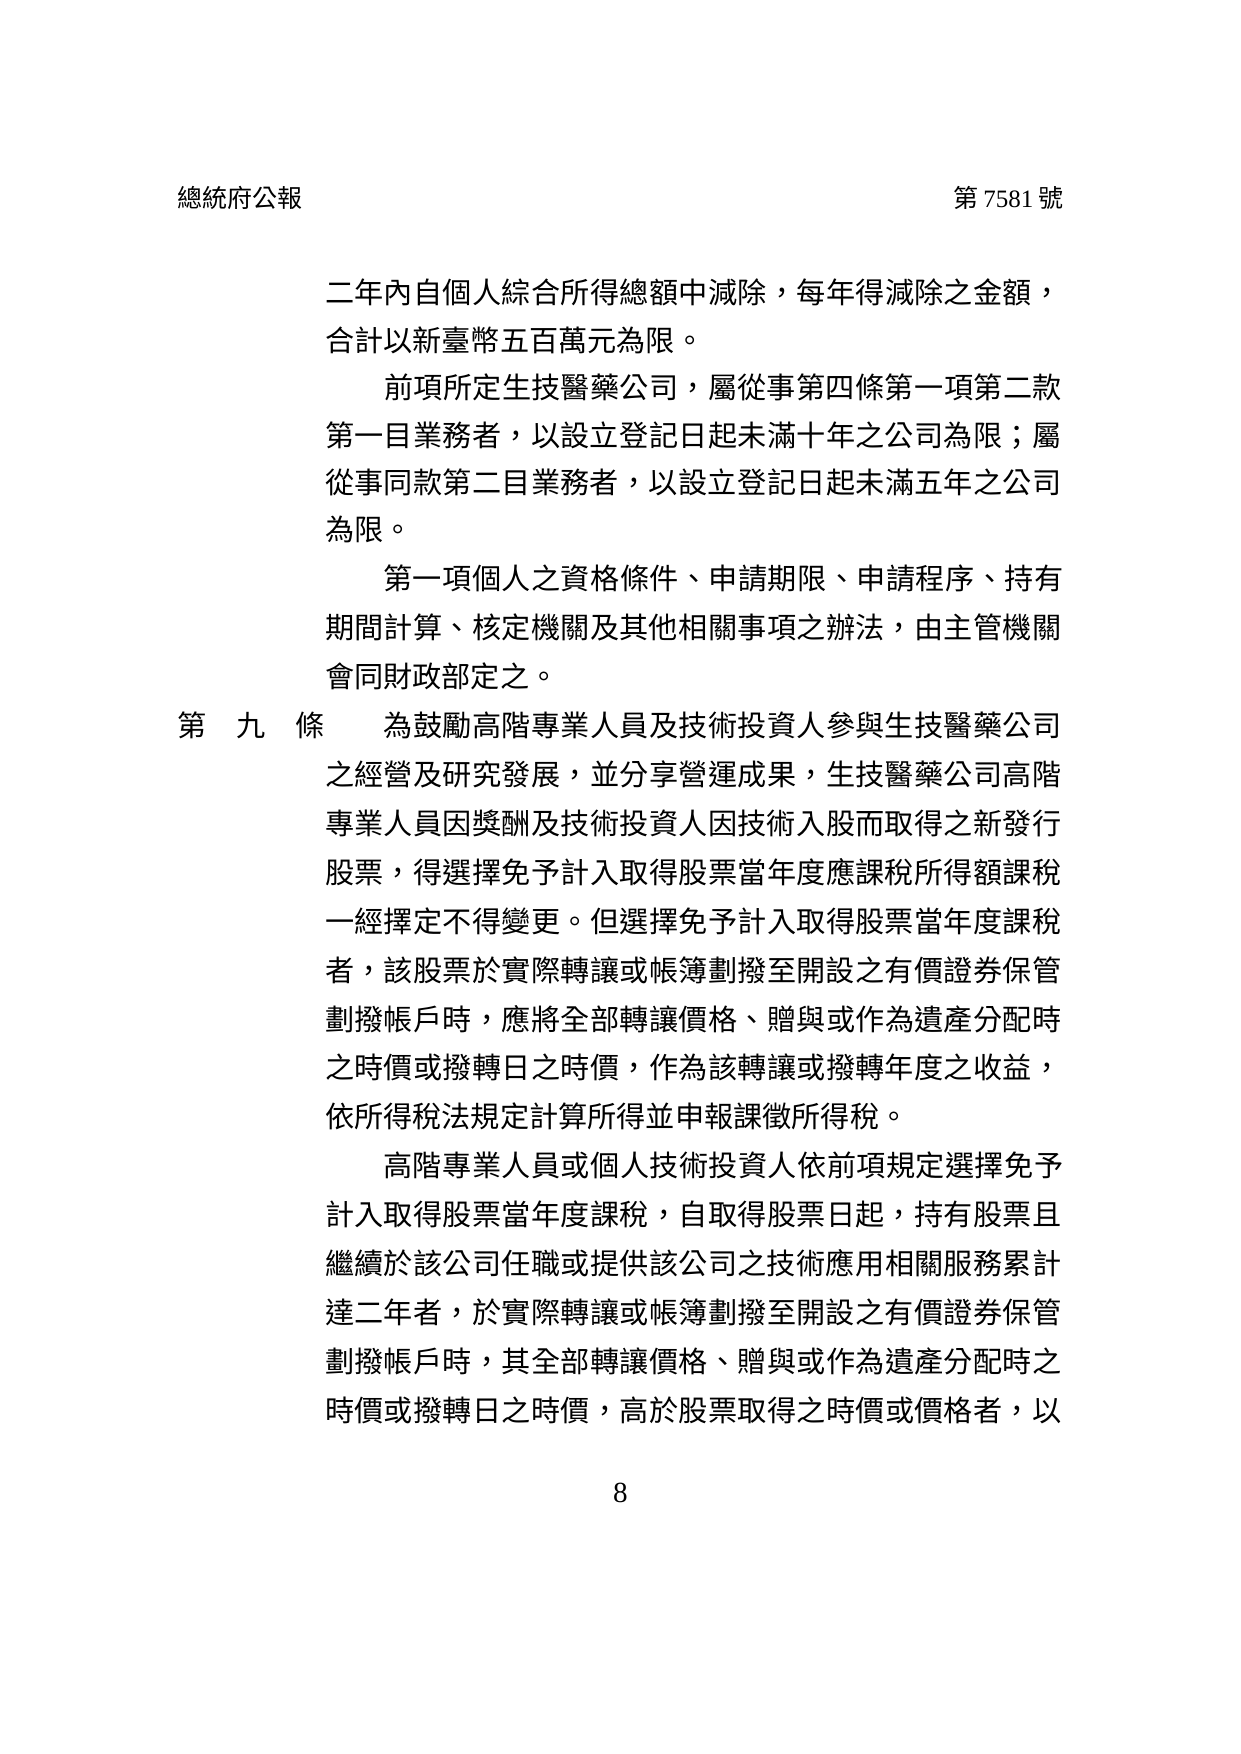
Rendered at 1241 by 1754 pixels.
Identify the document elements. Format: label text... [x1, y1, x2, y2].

text 前項所定生技醫藥公司，屬從事第四條第一項第二款第一目業務者，以設立登記日起未滿十年之公司為限；屬從事同款第二目業務者，以設立登記日起未滿五年之公司為限。 [325, 361, 1063, 550]
text 高階專業人員或個人技術投資人依前項規定選擇免予計入取得股票當年度課稅，自取得股票日起，持有股票且繼續於該公司任職或提供該公司之技術應用相關服務累計達二年者，於實際轉讓或帳簿劃撥至開設之有價證券保管劃撥帳戶時，其全部轉讓價格、贈與或作為遺產分配時之時價或撥轉日之時價，高於股票取得之時價或價格者，以 [325, 1138, 1063, 1431]
text 二年內自個人綜合所得總額中減除，每年得減除之金額，合計以新臺幣五百萬元為限。 [177, 266, 1063, 361]
text 第一項個人之資格條件、申請期限、申請程序、持有期間計算、核定機關及其他相關事項之辦法，由主管機關會同財政部定之。 [325, 550, 1063, 697]
text 第 九 條 為鼓勵高階專業人員及技術投資人參與生技醫藥公司之經營及研究發展，並分享營運成果，生技醫藥公司高階專業人員因獎酬及技術投資人因技術入股而取得之新發行股票，得選擇免予計入取得股票當年度應課稅所得額課稅，一經擇定不得變更。但選擇免予計入取得股票當年度課稅者，該股票於實際轉讓或帳簿劃撥至開設之有價證券保管劃撥帳戶時，應將全部轉讓價格、贈與或作為遺產分配時之時價或撥轉日之時價，作為該轉讓或撥轉年度之收益，依所得稅法規定計算所得並申報課徵所得稅。 [177, 697, 1063, 1138]
